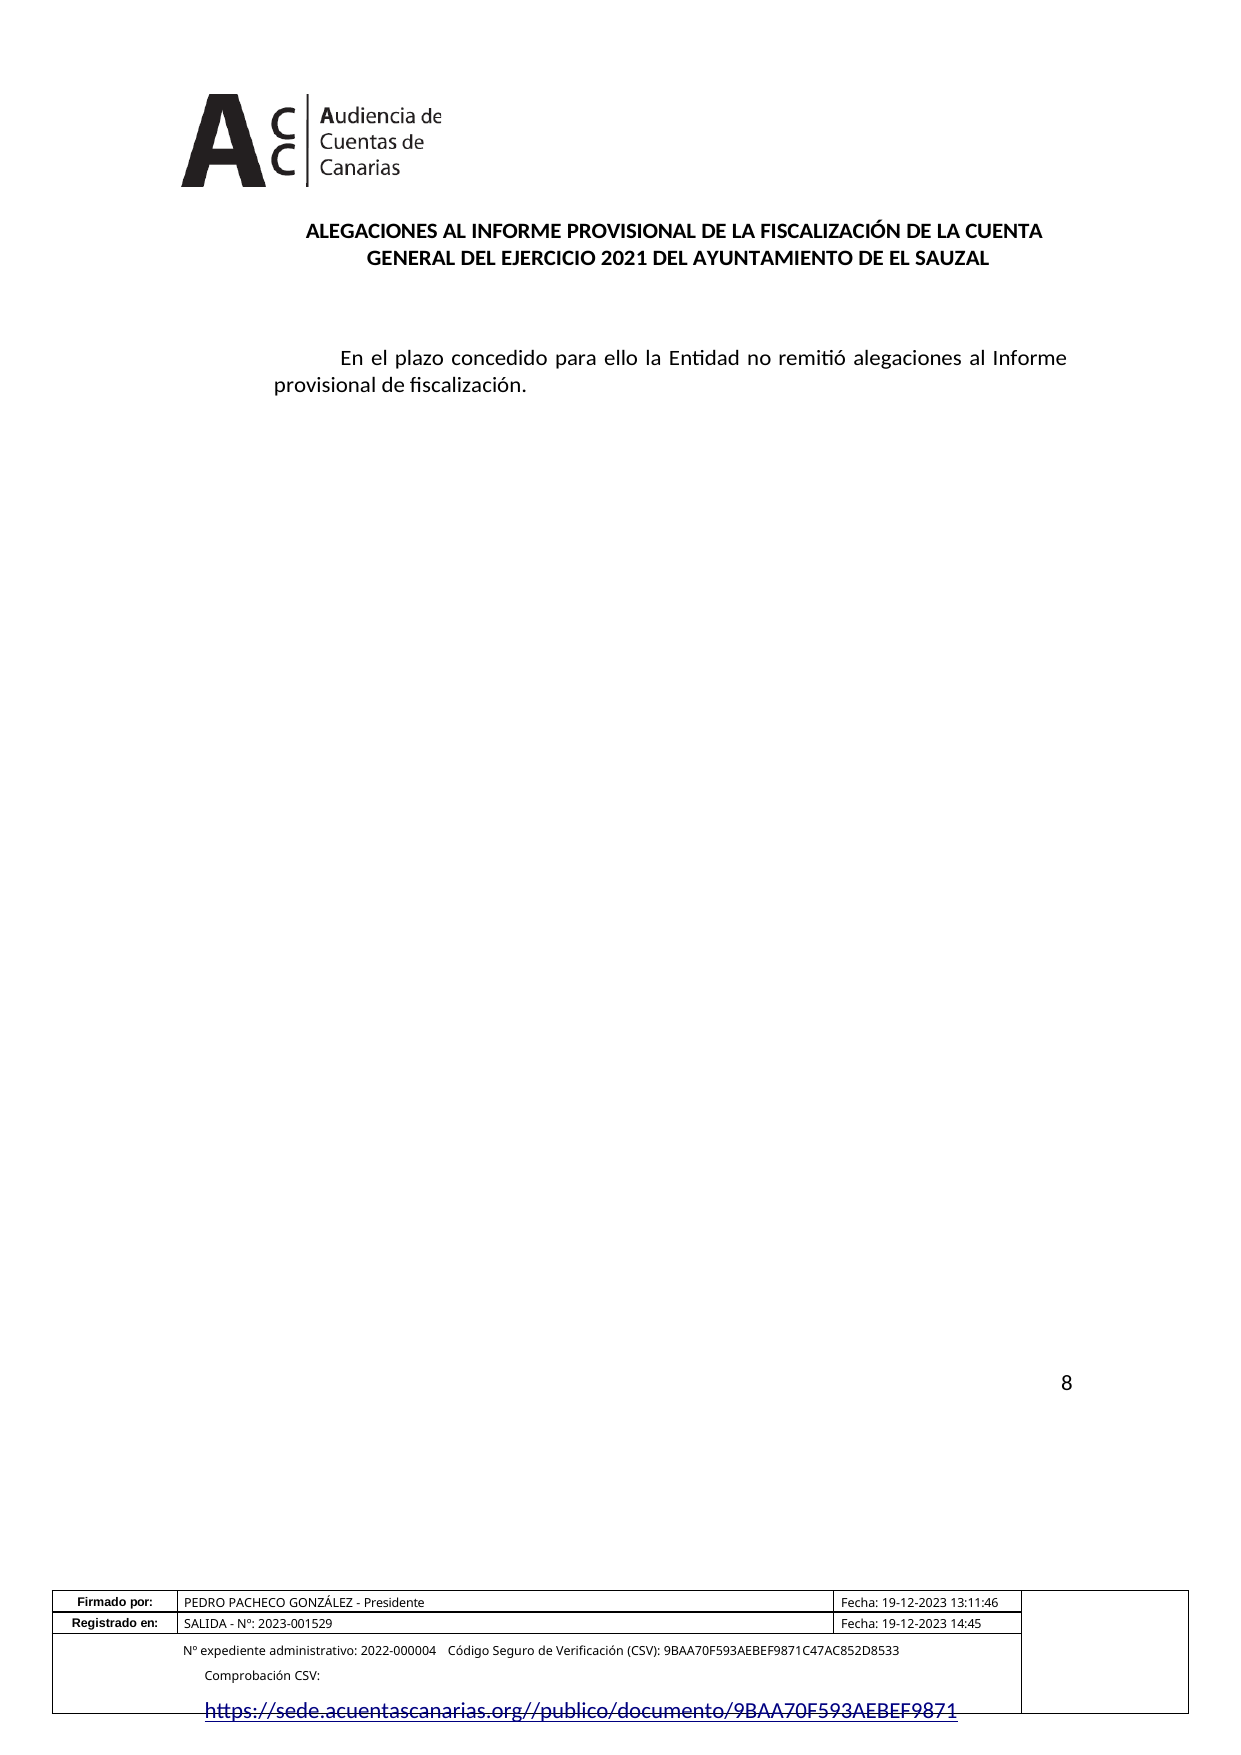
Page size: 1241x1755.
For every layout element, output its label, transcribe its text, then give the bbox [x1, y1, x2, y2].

subtitle ALEGACIONES AL INFORME PROVISIONAL DE LA FISCALIZACIÓN DE LA CUENTA GENERAL DEL EJERCICIO 2021 DEL AYUNTAMIENTO DE EL SAUZAL [306, 217, 1091, 271]
text 8 [44, 1369, 1073, 1396]
text En el plazo concedido para ello la Entidad no remitió alegaciones al Informe provisional de fiscalización. [274, 344, 1091, 398]
